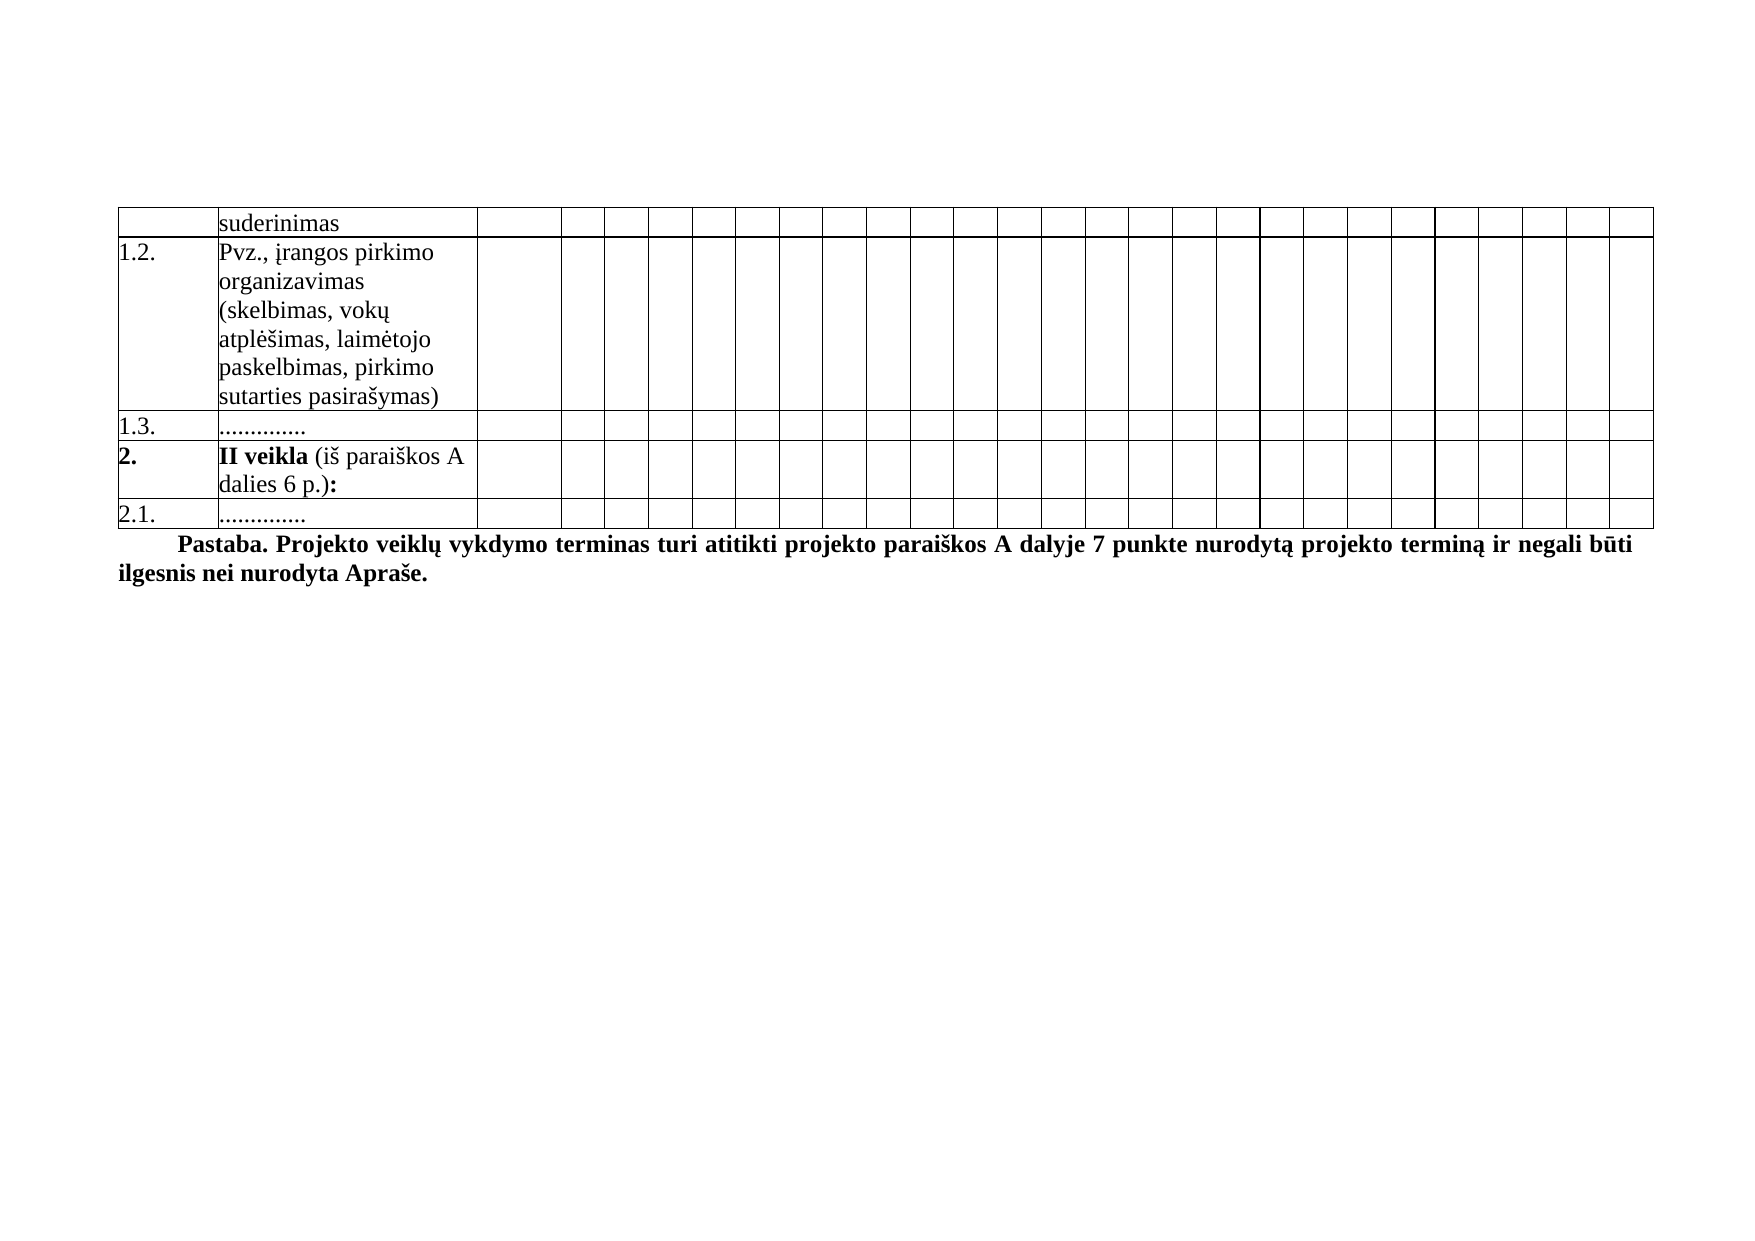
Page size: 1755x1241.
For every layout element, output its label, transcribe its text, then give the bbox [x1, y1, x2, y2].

table_cell [1567, 238, 1609, 410]
table_cell [1348, 441, 1391, 498]
table_cell [911, 441, 953, 498]
table_cell .............. [219, 499, 477, 528]
table_cell [693, 238, 735, 410]
table_cell [1392, 441, 1434, 498]
table_cell [911, 411, 953, 440]
table_cell [1261, 208, 1303, 236]
table_cell [1086, 411, 1128, 440]
table_cell [911, 238, 953, 410]
table_cell [1129, 499, 1172, 528]
table_cell [1173, 441, 1216, 498]
table_cell 2. [119, 441, 218, 498]
table_cell [1523, 411, 1566, 440]
table_cell [562, 238, 604, 410]
table_cell [1479, 411, 1522, 440]
table_cell [649, 441, 692, 498]
table_cell [823, 208, 866, 236]
table_cell [1304, 441, 1347, 498]
table_cell [867, 238, 910, 410]
table_cell [478, 238, 561, 410]
table_cell [1567, 499, 1609, 528]
table_cell [1479, 441, 1522, 498]
table_cell [1479, 208, 1522, 236]
table_cell [693, 208, 735, 236]
table_cell [605, 411, 648, 440]
table_cell [119, 208, 218, 236]
table_cell [823, 238, 866, 410]
table_cell [1217, 208, 1259, 236]
table_cell [1610, 411, 1653, 440]
table_cell [780, 208, 822, 236]
table_cell [736, 238, 779, 410]
table_cell [954, 441, 997, 498]
table_cell [954, 238, 997, 410]
table_cell [1086, 238, 1128, 410]
table_cell [649, 238, 692, 410]
table_cell suderinimas [219, 208, 477, 236]
table_cell [998, 411, 1041, 440]
table_cell [1042, 499, 1085, 528]
table_cell [1523, 499, 1566, 528]
table_cell [562, 499, 604, 528]
table_cell [1173, 208, 1216, 236]
table_cell [1436, 208, 1478, 236]
table_cell [867, 499, 910, 528]
table_cell [1348, 238, 1391, 410]
table_cell [1261, 441, 1303, 498]
table_cell [1173, 411, 1216, 440]
table_cell [1523, 238, 1566, 410]
text Pastaba. Projekto veiklų vykdymo terminas turi atitikti projekto paraiškos A dalyje 7 punkte nurodytą projekto terminą ir negali būti ilgesnis nei nurodyta Apraše. [118, 529, 1636, 587]
table_cell [1523, 441, 1566, 498]
table_cell [1479, 238, 1522, 410]
table_cell [954, 499, 997, 528]
table_cell [911, 499, 953, 528]
table_cell [1173, 238, 1216, 410]
table_cell [867, 411, 910, 440]
table_cell [823, 411, 866, 440]
table_cell [867, 208, 910, 236]
table_cell [911, 208, 953, 236]
table_cell [780, 441, 822, 498]
table_cell [649, 208, 692, 236]
table_cell [1610, 238, 1653, 410]
table_cell [1392, 499, 1434, 528]
table_cell [954, 411, 997, 440]
table_cell [780, 499, 822, 528]
table_cell [1479, 499, 1522, 528]
table_cell [1567, 208, 1609, 236]
table_cell [693, 411, 735, 440]
table_cell .............. [219, 411, 477, 440]
table_cell 1.2. [119, 238, 218, 410]
table_cell [1217, 238, 1259, 410]
table_cell [1217, 441, 1259, 498]
table_cell [1042, 238, 1085, 410]
table_cell [1392, 208, 1434, 236]
table_cell [649, 499, 692, 528]
table_cell [780, 238, 822, 410]
table_cell [736, 499, 779, 528]
table_cell [1217, 499, 1259, 528]
table_cell [693, 499, 735, 528]
table_cell [954, 208, 997, 236]
table_cell [1042, 411, 1085, 440]
table_cell [1129, 441, 1172, 498]
table_cell [1304, 208, 1347, 236]
table_cell Pvz., įrangos pirkimo organizavimas (skelbimas, vokų atplėšimas, laimėtojo paskelbimas, pirkimo sutarties pasirašymas) [219, 238, 477, 410]
table_cell [736, 208, 779, 236]
table_cell [1348, 208, 1391, 236]
table_cell 1.3. [119, 411, 218, 440]
table_cell [605, 499, 648, 528]
table_cell [1610, 208, 1653, 236]
table_cell [478, 499, 561, 528]
table_cell [605, 208, 648, 236]
table_cell [1129, 411, 1172, 440]
table_cell [562, 208, 604, 236]
table_cell [1436, 411, 1478, 440]
table_cell [605, 238, 648, 410]
table_cell [736, 411, 779, 440]
table_cell [1567, 441, 1609, 498]
table_cell [1304, 411, 1347, 440]
table_cell [1392, 411, 1434, 440]
table_cell [1348, 411, 1391, 440]
table_cell [562, 411, 604, 440]
table_cell 2.1. [119, 499, 218, 528]
table_cell [736, 441, 779, 498]
table_cell [562, 441, 604, 498]
table_cell [1392, 238, 1434, 410]
table_cell [1610, 441, 1653, 498]
table_cell [1086, 441, 1128, 498]
table_cell [1042, 208, 1085, 236]
table_cell [1086, 499, 1128, 528]
table_cell [823, 499, 866, 528]
table_cell [1567, 411, 1609, 440]
table_cell [478, 208, 561, 236]
table_cell [649, 411, 692, 440]
table_cell [1129, 208, 1172, 236]
table_cell [1610, 499, 1653, 528]
table_cell [1304, 499, 1347, 528]
table_cell [823, 441, 866, 498]
table_cell [1436, 499, 1478, 528]
table_cell [478, 441, 561, 498]
table_cell [605, 441, 648, 498]
table_cell [1304, 238, 1347, 410]
table_cell [1261, 499, 1303, 528]
table_cell [693, 441, 735, 498]
table_cell II veikla (iš paraiškos A dalies 6 p.): [219, 441, 477, 498]
table_cell [998, 208, 1041, 236]
table_cell [1348, 499, 1391, 528]
table_cell [1129, 238, 1172, 410]
table_cell [478, 411, 561, 440]
table_cell [1217, 411, 1259, 440]
table_cell [867, 441, 910, 498]
table_cell [1173, 499, 1216, 528]
table_cell [1436, 441, 1478, 498]
table_cell [998, 441, 1041, 498]
table_cell [1086, 208, 1128, 236]
table_cell [1436, 238, 1478, 410]
table_cell [998, 499, 1041, 528]
table_cell [1261, 238, 1303, 410]
table_cell [1042, 441, 1085, 498]
table_cell [1261, 411, 1303, 440]
table_cell [998, 238, 1041, 410]
table_cell [1523, 208, 1566, 236]
table_cell [780, 411, 822, 440]
